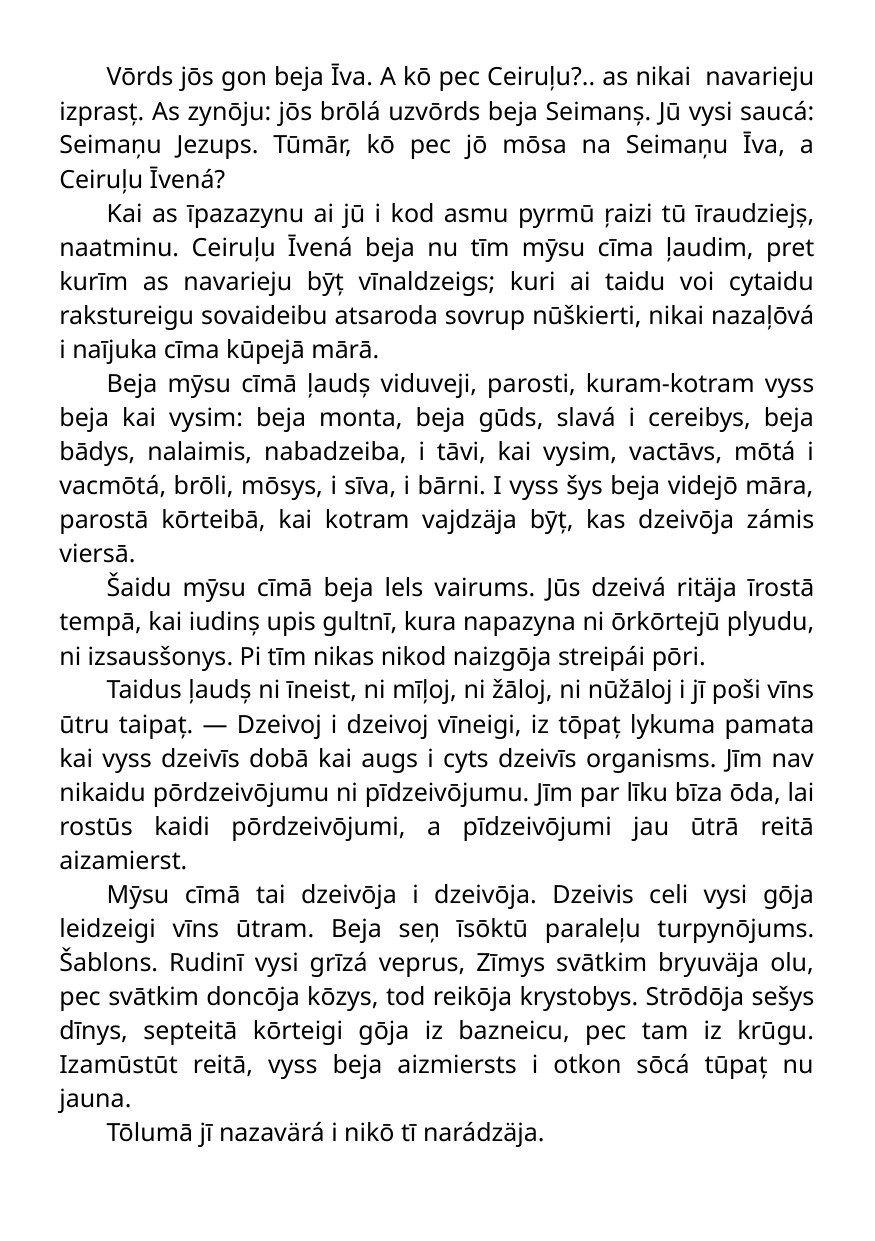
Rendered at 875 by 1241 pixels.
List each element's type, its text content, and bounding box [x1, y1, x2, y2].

text Taidus ļaudș ni īneist, ni mīļoj, ni žāloj, ni nūžāloj i jī poši vīns ūtru taipaț. — Dzeivoj i dzeivoj vīneigi, iz tōpaț lykuma pamata kai vyss dzeivīs dobā kai augs i cyts dzeivīs organisms. Jīm nav nikaidu pōrdzeivōjumu ni pīdzeivōjumu. Jīm par līku bīza ōda, lai rostūs kaidi pōrdzeivōjumi, a pīdzeivōjumi jau ūtrā reitā aizamierst. [59, 672, 815, 877]
text Mȳsu cīmā tai dzeivōja i dzeivōja. Dzeivis celi vysi gōja leidzeigi vīns ūtram. Beja seņ īsōktū paraleļu turpynōjums. Šablons. Rudinī vysi grīzá veprus, Zīmys svātkim bryuväja olu, pec svātkim doncōja kōzys, tod reikōja krystobys. Strōdōja sešys dīnys, septeitā kōrteigi gōja iz bazneicu, pec tam iz krūgu. Izamūstūt reitā, vyss beja aizmiersts i otkon sōcá tūpaț nu jauna. [59, 877, 815, 1115]
text Šaidu mȳsu cīmā beja lels vairums. Jūs dzeivá ritäja īrostā tempā, kai iudinș upis gultnī, kura napazyna ni ōrkōrtejū plyudu, ni izsausšonys. Pi tīm nikas nikod naizgōja streipái pōri. [59, 570, 815, 672]
text Kai as īpazazynu ai jū i kod asmu pyrmū ŗaizi tū īraudziejș, naatminu. Ceiruļu Īvená beja nu tīm mȳsu cīma ļaudim, pret kurīm as navarieju bȳț vīnaldzeigs; kuri ai taidu voi cytaidu rakstureigu sovaideibu atsaroda sovrup nūškierti, nikai nazaļōvá i naījuka cīma kūpejā mārā. [59, 195, 815, 366]
text Vōrds jōs gon beja Īva. A kō pec Ceiruļu?.. as nikai navarieju izprasț. As zynōju: jōs brōlá uzvōrds beja Seimanș. Jū vysi saucá: Seimaņu Jezups. Tūmār, kō pec jō mōsa na Seimaņu Īva, a Ceiruļu Īvená? [59, 59, 815, 195]
text Beja mȳsu cīmā ļaudș viduveji, parosti, kuram-kotram vyss beja kai vysim: beja monta, beja gūds, slavá i cereibys, beja bādys, nalaimis, nabadzeiba, i tāvi, kai vysim, vactāvs, mōtá i vacmōtá, brōli, mōsys, i sīva, i bārni. I vyss šys beja videjō māra, parostā kōrteibā, kai kotram vajdzäja bȳț, kas dzeivōja zámis viersā. [59, 366, 815, 570]
text Tōlumā jī nazavärá i nikō tī narádzäja. [59, 1115, 815, 1149]
